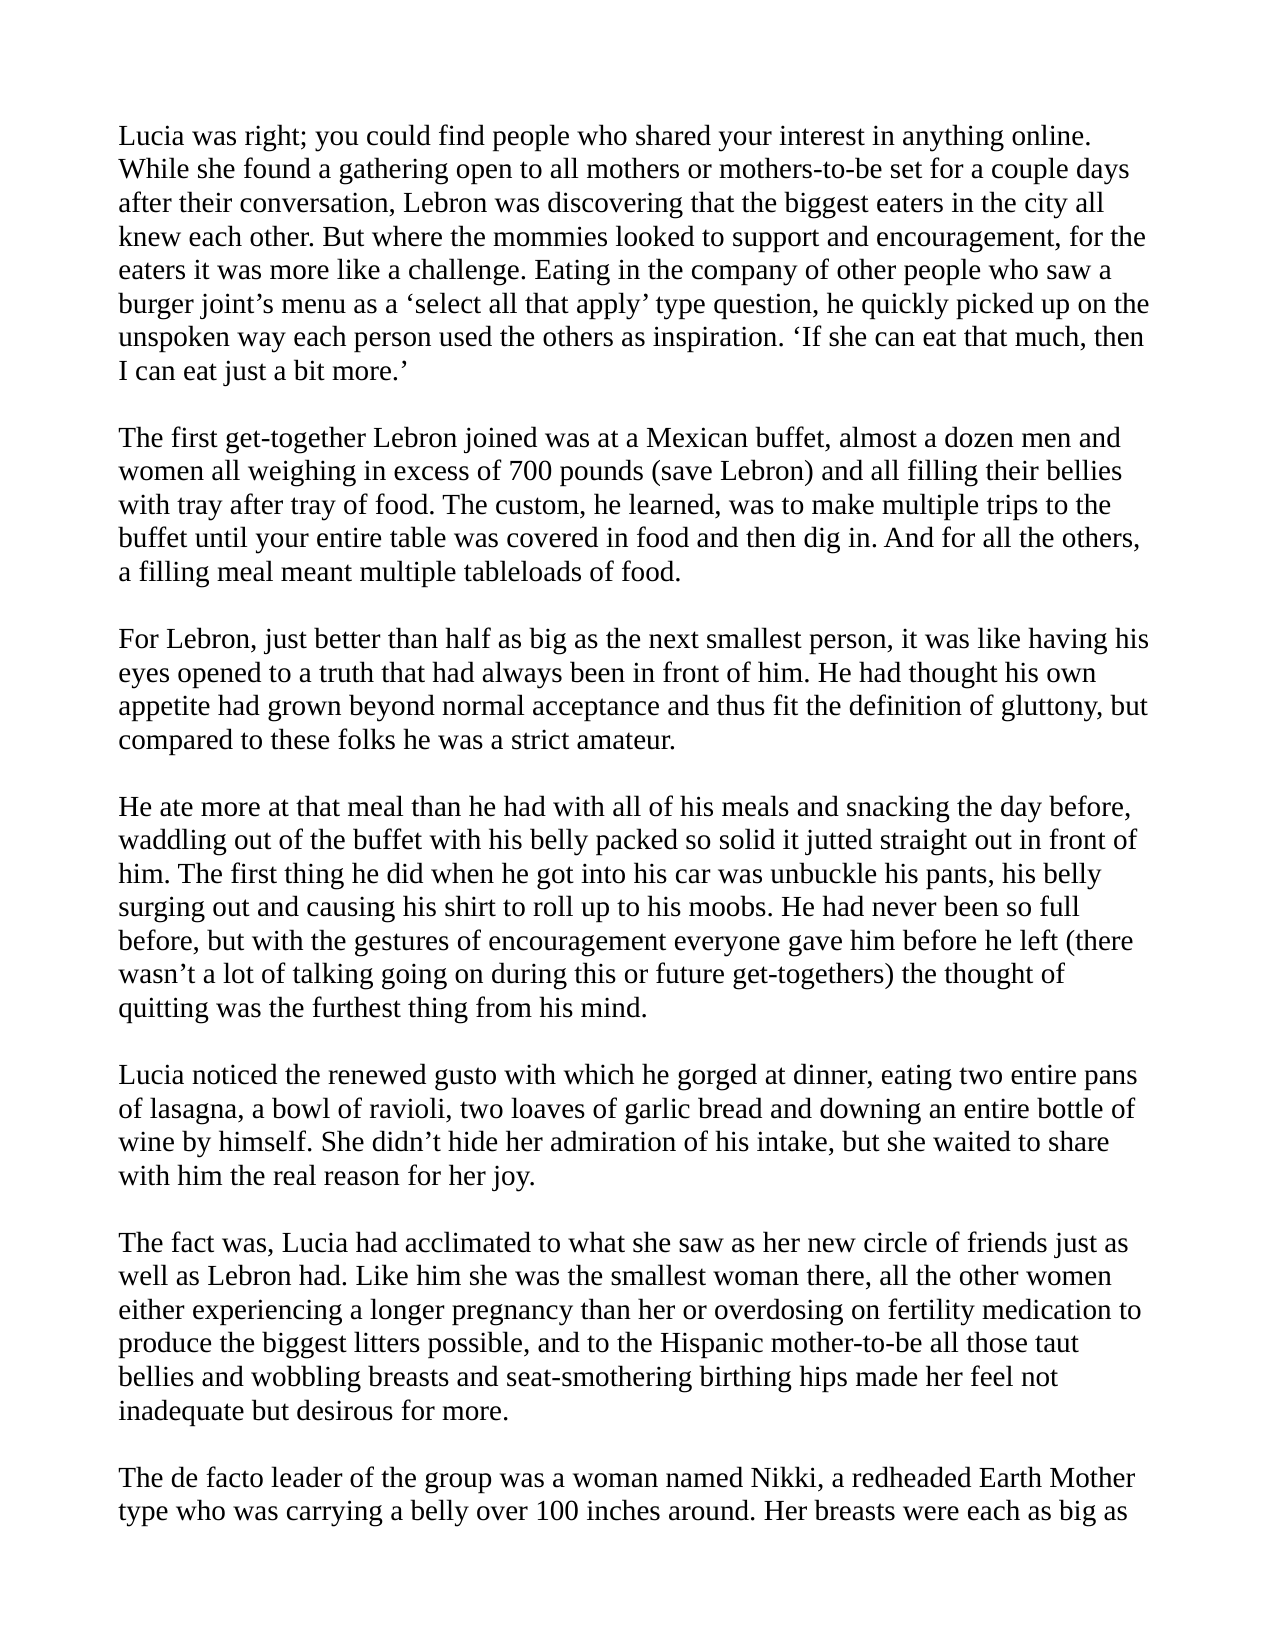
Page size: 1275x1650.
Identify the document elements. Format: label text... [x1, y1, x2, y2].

text The de facto leader of the group was a woman named Nikki, a redheaded Earth Mother type who was carrying a belly over 100 inches around. Her breasts were each as big as [118, 1460, 1157, 1527]
text The fact was, Lucia had acclimated to what she saw as her new circle of friends just as well as Lebron had. Like him she was the smallest woman there, all the other women either experiencing a longer pregnancy than her or overdosing on fertility medication to produce the biggest litters possible, and to the Hispanic mother-to-be all those taut bellies and wobbling breasts and seat-smothering birthing hips made her feel not inadequate but desirous for more. [118, 1225, 1157, 1426]
text Lucia was right; you could find people who shared your interest in anything online. While she found a gathering open to all mothers or mothers-to-be set for a couple days after their conversation, Lebron was discovering that the biggest eaters in the city all knew each other. But where the mommies looked to support and encouragement, for the eaters it was more like a challenge. Eating in the company of other people who saw a burger joint’s menu as a ‘select all that apply’ type question, he quickly picked up on the unspoken way each person used the others as inspiration. ‘If she can eat that much, then I can eat just a bit more.’ [118, 118, 1157, 386]
text He ate more at that meal than he had with all of his meals and snacking the day before, waddling out of the buffet with his belly packed so solid it jutted straight out in front of him. The first thing he did when he got into his car was unbuckle his pants, his belly surging out and causing his shirt to roll up to his moobs. He had never been so full before, but with the gestures of encouragement everyone gave him before he left (there wasn’t a lot of talking going on during this or future get-togethers) the thought of quitting was the furthest thing from his mind. [118, 789, 1157, 1024]
text The first get-together Lebron joined was at a Mexican buffet, almost a dozen men and women all weighing in excess of 700 pounds (save Lebron) and all filling their bellies with tray after tray of food. The custom, he learned, was to make multiple trips to the buffet until your entire table was covered in food and then dig in. And for all the others, a filling meal meant multiple tableloads of food. [118, 420, 1157, 588]
text Lucia noticed the renewed gusto with which he gorged at dinner, eating two entire pans of lasagna, a bowl of ravioli, two loaves of garlic bread and downing an entire bottle of wine by himself. She didn’t hide her admiration of his intake, but she waited to share with him the real reason for her joy. [118, 1057, 1157, 1191]
text For Lebron, just better than half as big as the next smallest person, it was like having his eyes opened to a truth that had always been in front of him. He had thought his own appetite had grown beyond normal acceptance and thus fit the definition of gluttony, but compared to these folks he was a strict amateur. [118, 621, 1157, 755]
